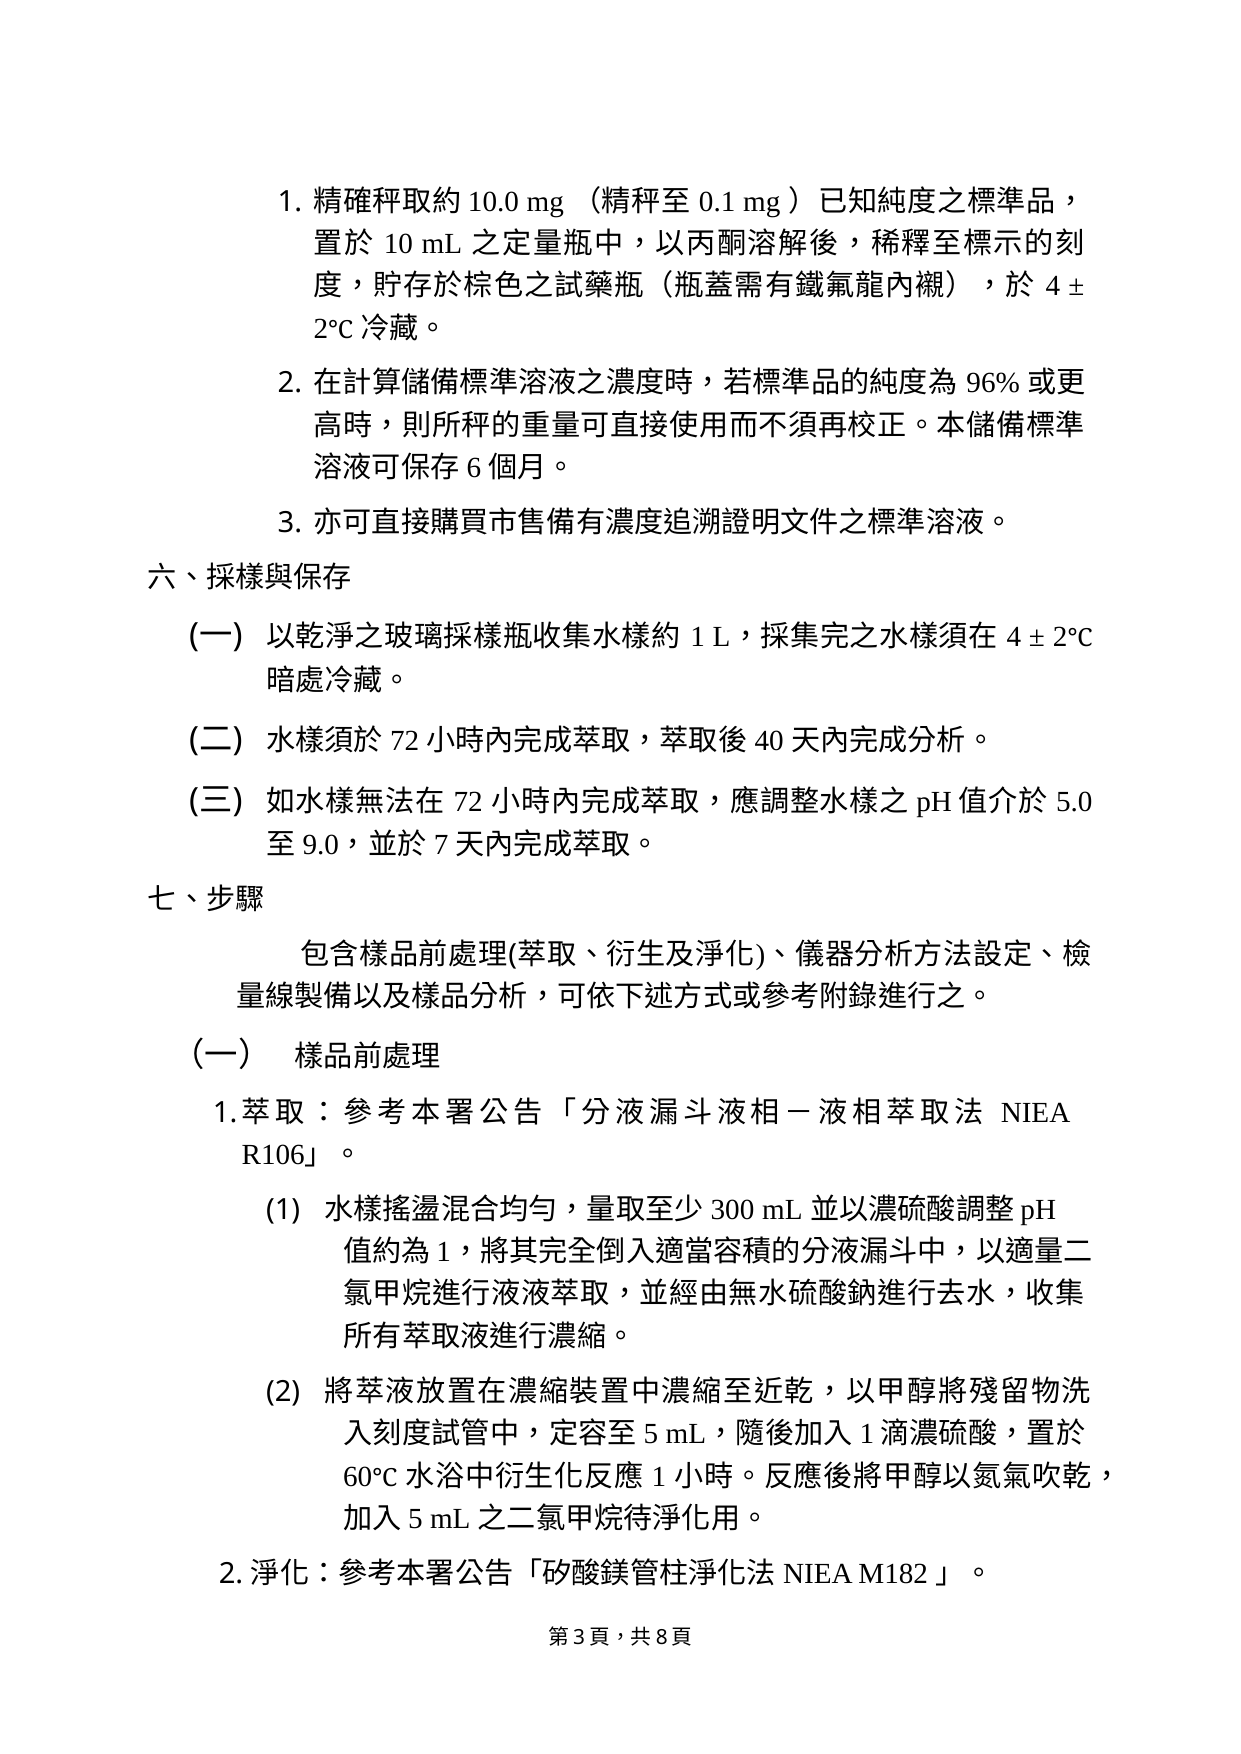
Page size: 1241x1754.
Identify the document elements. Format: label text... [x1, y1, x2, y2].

text 六、採樣與保存 [148, 553, 1093, 596]
text 包含樣品前處理(萃取、衍生及淨化)、儀器分析方法設定、檢量線製備以及樣品分析，可依下述方式或參考附錄進行之。 [236, 930, 1093, 1015]
list 將萃液放置在濃縮裝置中濃縮至近乾，以甲醇將殘留物洗 入 刻度試管中，定容至5 mL，隨後加入1滴濃硫酸，置於 60℃ 水浴中衍生化反應 1 小時。反應後將甲醇以氮氣吹乾， 加入 5 mL 之二氯甲烷待淨化用。 [266, 1367, 1093, 1537]
list 如水樣無法在 72 小時內完成萃取，應調整水樣之pH值介於 5.0 至 9.0，並於 7 天內完成萃取。 [189, 772, 1093, 863]
list 水樣須於 72 小時內完成萃取，萃取後 40 天內完成分析。 [189, 711, 1093, 760]
list 以乾淨之玻璃採樣瓶收集水樣約 1 L，採集完之水樣須在 4 ± 2℃ 暗處冷藏。 [189, 608, 1093, 699]
list 水樣搖盪混合均勻，量取至少 300 mL 並以濃硫酸調整pH 值約為1，將其完全倒入適當容積的分液漏斗中，以適量二 氯甲烷進行液液萃取，並經由無水硫酸鈉進行去水，收集 所 有萃取液進行濃縮。 [266, 1185, 1093, 1355]
list 萃取：參考本署公告「分液漏斗液相－液相萃取法 NIEA R106」。 [213, 1088, 1093, 1173]
text 七、步驟 [148, 876, 1093, 918]
list 在計算儲備標準溶液之濃度時，若標準品的純度為 96% 或更 高時，則所秤的重量可直接使用而不須再校正。本儲備標準 溶液可保存 6 個月。 [248, 359, 1093, 486]
list 精確秤取約10.0 mg （精秤至 0.1 mg ）已知純度之標準品， 置於 10 mL 之定量瓶中，以丙酮溶解後，稀釋至標示的刻 度，貯存於棕色之試藥瓶（瓶蓋需有鐵氟龍內襯），於 4 ± 2℃ 冷藏。 [248, 177, 1093, 346]
list 亦可直接購買市售備有濃度追溯證明文件之標準溶液。 [248, 498, 1093, 541]
list 樣品前處理 [171, 1027, 1093, 1076]
text 2. 淨化：參考本署公告「矽酸鎂管柱淨化法 NIEA M182 」。 [218, 1549, 1093, 1592]
